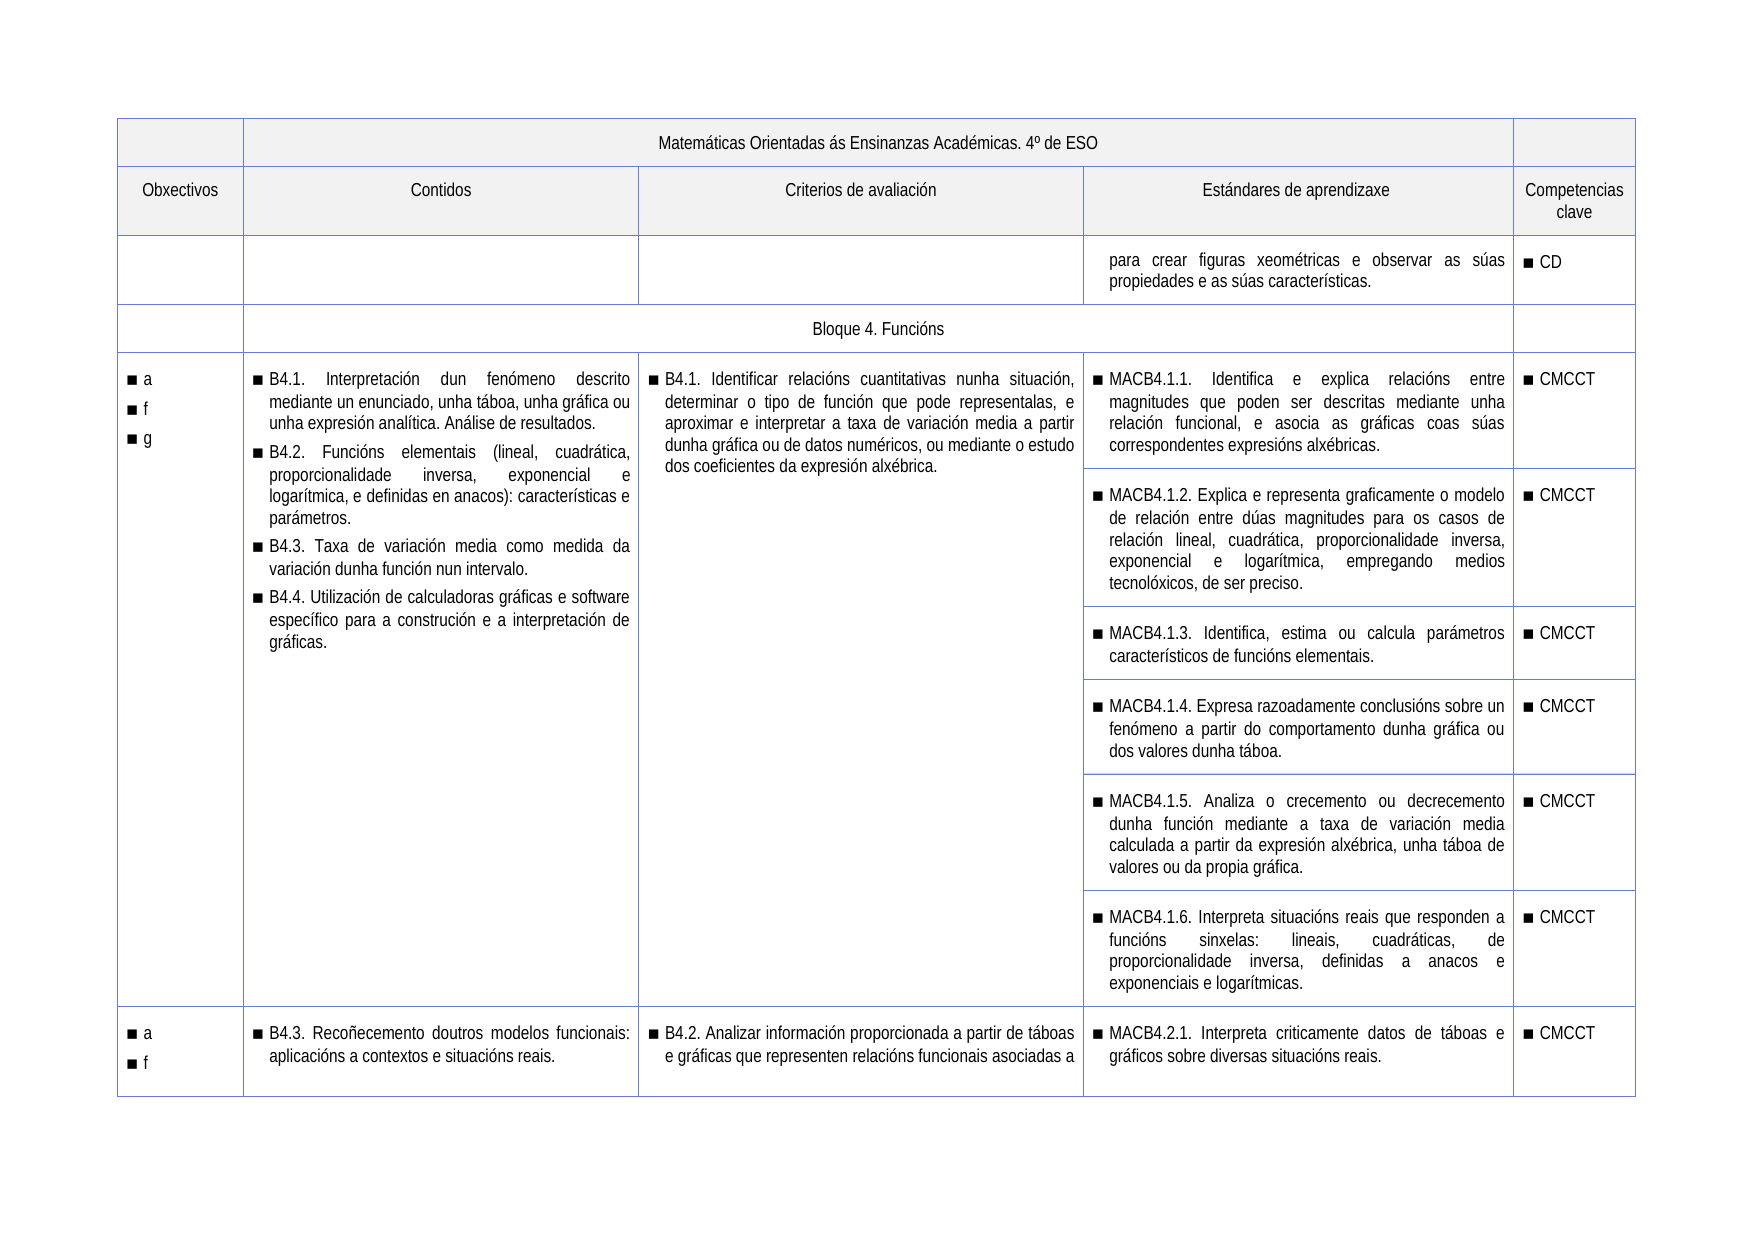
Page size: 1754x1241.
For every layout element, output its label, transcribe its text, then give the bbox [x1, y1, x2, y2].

table_cell MACB4.1.2. Explica e representa graficamente o modelo de relación entre dúas magnitudes para os casos de relación lineal, cuadrática, proporcionalidade inversa, exponencial e logarítmica, empregando medios tecnolóxicos, de ser preciso. [1084, 469, 1513, 606]
table_cell CMCCT [1514, 469, 1635, 606]
table_cell MACB4.1.6. Interpreta situacións reais que responden a funcións sinxelas: lineais, cuadráticas, de proporcionalidade inversa, definidas a anacos e exponenciais e logarítmicas. [1084, 891, 1513, 1006]
table_cell CMCCT [1514, 607, 1635, 679]
table_cell B4.2. Analizar información proporcionada a partir de táboas e gráficas que representen relacións funcionais asociadas a [639, 1007, 1083, 1096]
table_cell [118, 305, 243, 352]
table_cell Contidos [244, 167, 638, 235]
table_cell CMCCT [1514, 891, 1635, 1006]
table_cell CMCCT [1514, 353, 1635, 468]
table_cell MACB4.1.3. Identifica, estima ou calcula parámetros característicos de funcións elementais. [1084, 607, 1513, 679]
table_cell Estándares de aprendizaxe [1084, 167, 1513, 235]
table_cell para crear figuras xeométricas e observar as súas propiedades e as súas características. [1084, 236, 1513, 304]
table_header Matemáticas Orientadas ás Ensinanzas Académicas. 4º de ESO [244, 119, 1513, 166]
table_cell CMCCT [1514, 775, 1635, 890]
table_cell CMCCT [1514, 680, 1635, 773]
table_header [118, 119, 243, 166]
table_cell [639, 236, 1083, 304]
table_cell MACB4.2.1. Interpreta criticamente datos de táboas e gráficos sobre diversas situacións reais. [1084, 1007, 1513, 1096]
table_cell [244, 236, 638, 304]
table_cell B4.1. Identificar relacións cuantitativas nunha situación, determinar o tipo de función que pode representalas, e aproximar e interpretar a taxa de variación media a partir dunha gráfica ou de datos numéricos, ou mediante o estudo dos coeficientes da expresión alxébrica. [639, 353, 1083, 1006]
table_cell Criterios de avaliación [639, 167, 1083, 235]
table_cell Bloque 4. Funcións [244, 305, 1513, 352]
table_cell Obxectivos [118, 167, 243, 235]
table_header [1514, 119, 1635, 166]
table_cell MACB4.1.5. Analiza o crecemento ou decrecemento dunha función mediante a taxa de variación media calculada a partir da expresión alxébrica, unha táboa de valores ou da propia gráfica. [1084, 775, 1513, 890]
table_cell B4.3. Recoñecemento doutros modelos funcionais: aplicacións a contextos e situacións reais. B4.4. Utilización de calculadoras gráficas e software específico para a construción e interpretación de gráficas. [244, 1007, 638, 1096]
table_cell a f g [118, 1007, 243, 1096]
table_cell MACB4.1.4. Expresa razoadamente conclusións sobre un fenómeno a partir do comportamento dunha gráfica ou dos valores dunha táboa. [1084, 680, 1513, 773]
table_cell MACB4.1.1. Identifica e explica relacións entre magnitudes que poden ser descritas mediante unha relación funcional, e asocia as gráficas coas súas correspondentes expresións alxébricas. [1084, 353, 1513, 468]
table_cell CMCCT CD [1514, 236, 1635, 304]
table_cell [118, 236, 243, 304]
table_cell a f g [118, 353, 243, 1006]
table_cell CMCCT [1514, 1007, 1635, 1096]
table_cell Competencias clave [1514, 167, 1635, 235]
table_cell [1514, 305, 1635, 352]
table_cell B4.1. Interpretación dun fenómeno descrito mediante un enunciado, unha táboa, unha gráfica ou unha expresión analítica. Análise de resultados. B4.2. Funcións elementais (lineal, cuadrática, proporcionalidade inversa, exponencial e logarítmica, e definidas en anacos): características e parámetros. B4.3. Taxa de variación media como medida da variación dunha función nun intervalo. B4.4. Utilización de calculadoras gráficas e software específico para a construción e a interpretación de gráficas. [244, 353, 638, 1006]
